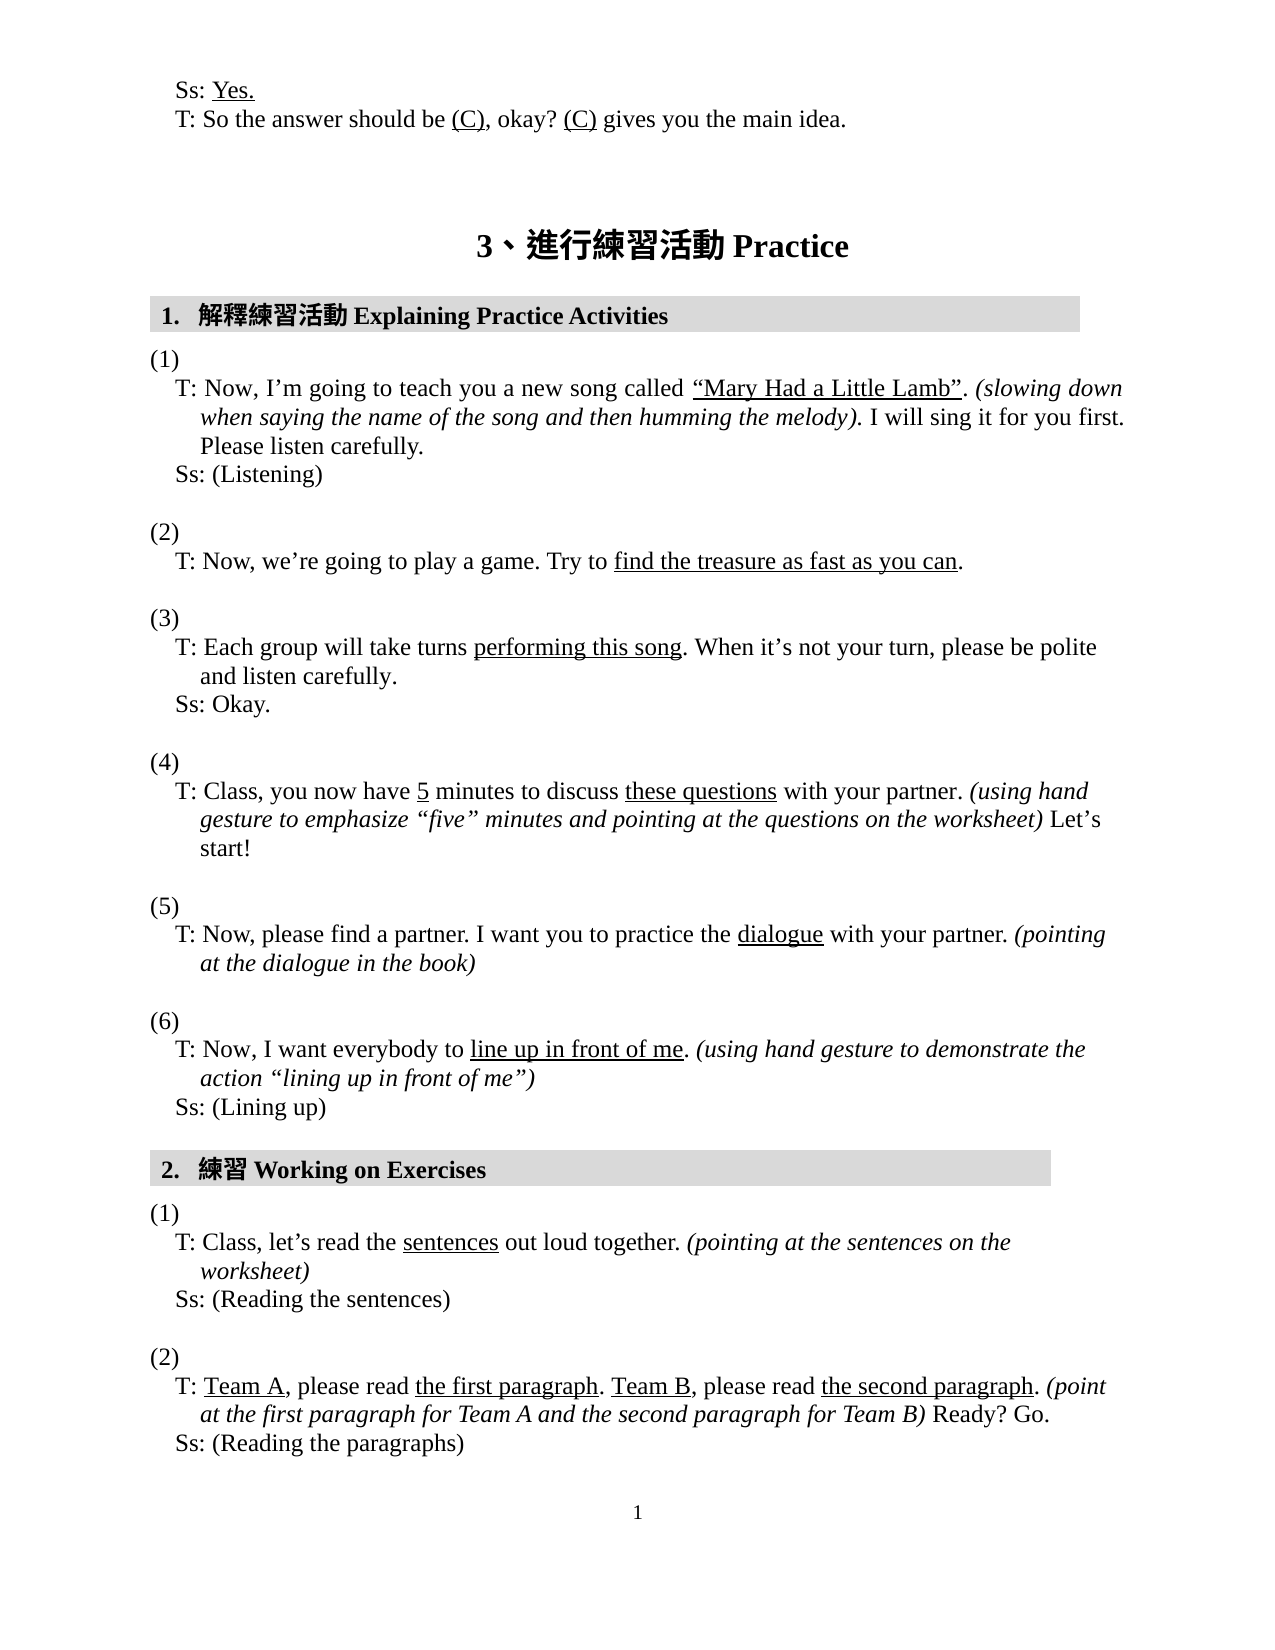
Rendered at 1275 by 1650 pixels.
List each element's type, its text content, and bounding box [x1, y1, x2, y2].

text T: Team A, please read the first paragraph. Team B, please read the second paragraph. (point at the first paragraph for Team A and the second paragraph for Team B) Ready? Go. [175, 1371, 1125, 1428]
text T: Now, please find a partner. I want you to practice the dialogue with your partner. (pointing at the dialogue in the book) [175, 919, 1125, 977]
text T: Now, I want everybody to line up in front of me. (using hand gesture to demonstrate the action “lining up in front of me”) [175, 1034, 1125, 1092]
text T: Class, you now have 5 minutes to discuss these questions with your partner. (using hand gesture to emphasize “five” minutes and pointing at the questions on the worksheet) Let’s start! [175, 776, 1125, 862]
text (5) [150, 891, 1125, 919]
text Ss: Okay. [150, 689, 1125, 718]
text Ss: (Reading the sentences) [150, 1284, 1125, 1313]
text T: Each group will take turns performing this song. When it’s not your turn, please be polite and listen carefully. [175, 632, 1125, 689]
list 進行練習活動Practice [200, 219, 1125, 267]
text Ss: (Listening) [150, 459, 1125, 488]
text T: Now, I’m going to teach you a new song called “Mary Had a Little Lamb”. (slowing down when saying the name of the song and then humming the melody). I will sing it for you first. Please listen carefully. [175, 373, 1125, 459]
table_header 練習Working on Exercises [150, 1150, 1051, 1186]
text (1) [150, 1198, 1125, 1227]
text Ss: (Lining up) [150, 1092, 1125, 1121]
text Ss: Yes. [150, 75, 1125, 104]
text (2) [150, 517, 1125, 546]
table_header 解釋練習活動Explaining Practice Activities [150, 296, 1080, 332]
text (3) [150, 603, 1125, 632]
text T: So the answer should be (C), okay? (C) gives you the main idea. [150, 104, 1125, 132]
text (1) [150, 344, 1125, 373]
text Ss: (Reading the paragraphs) [150, 1428, 1125, 1457]
text (6) [150, 1006, 1125, 1034]
text (2) [150, 1342, 1125, 1371]
text T: Now, we’re going to play a game. Try to find the treasure as fast as you can. [150, 546, 1125, 574]
text (4) [150, 747, 1125, 776]
text T: Class, let’s read the sentences out loud together. (pointing at the sentences on the worksheet) [175, 1227, 1125, 1284]
